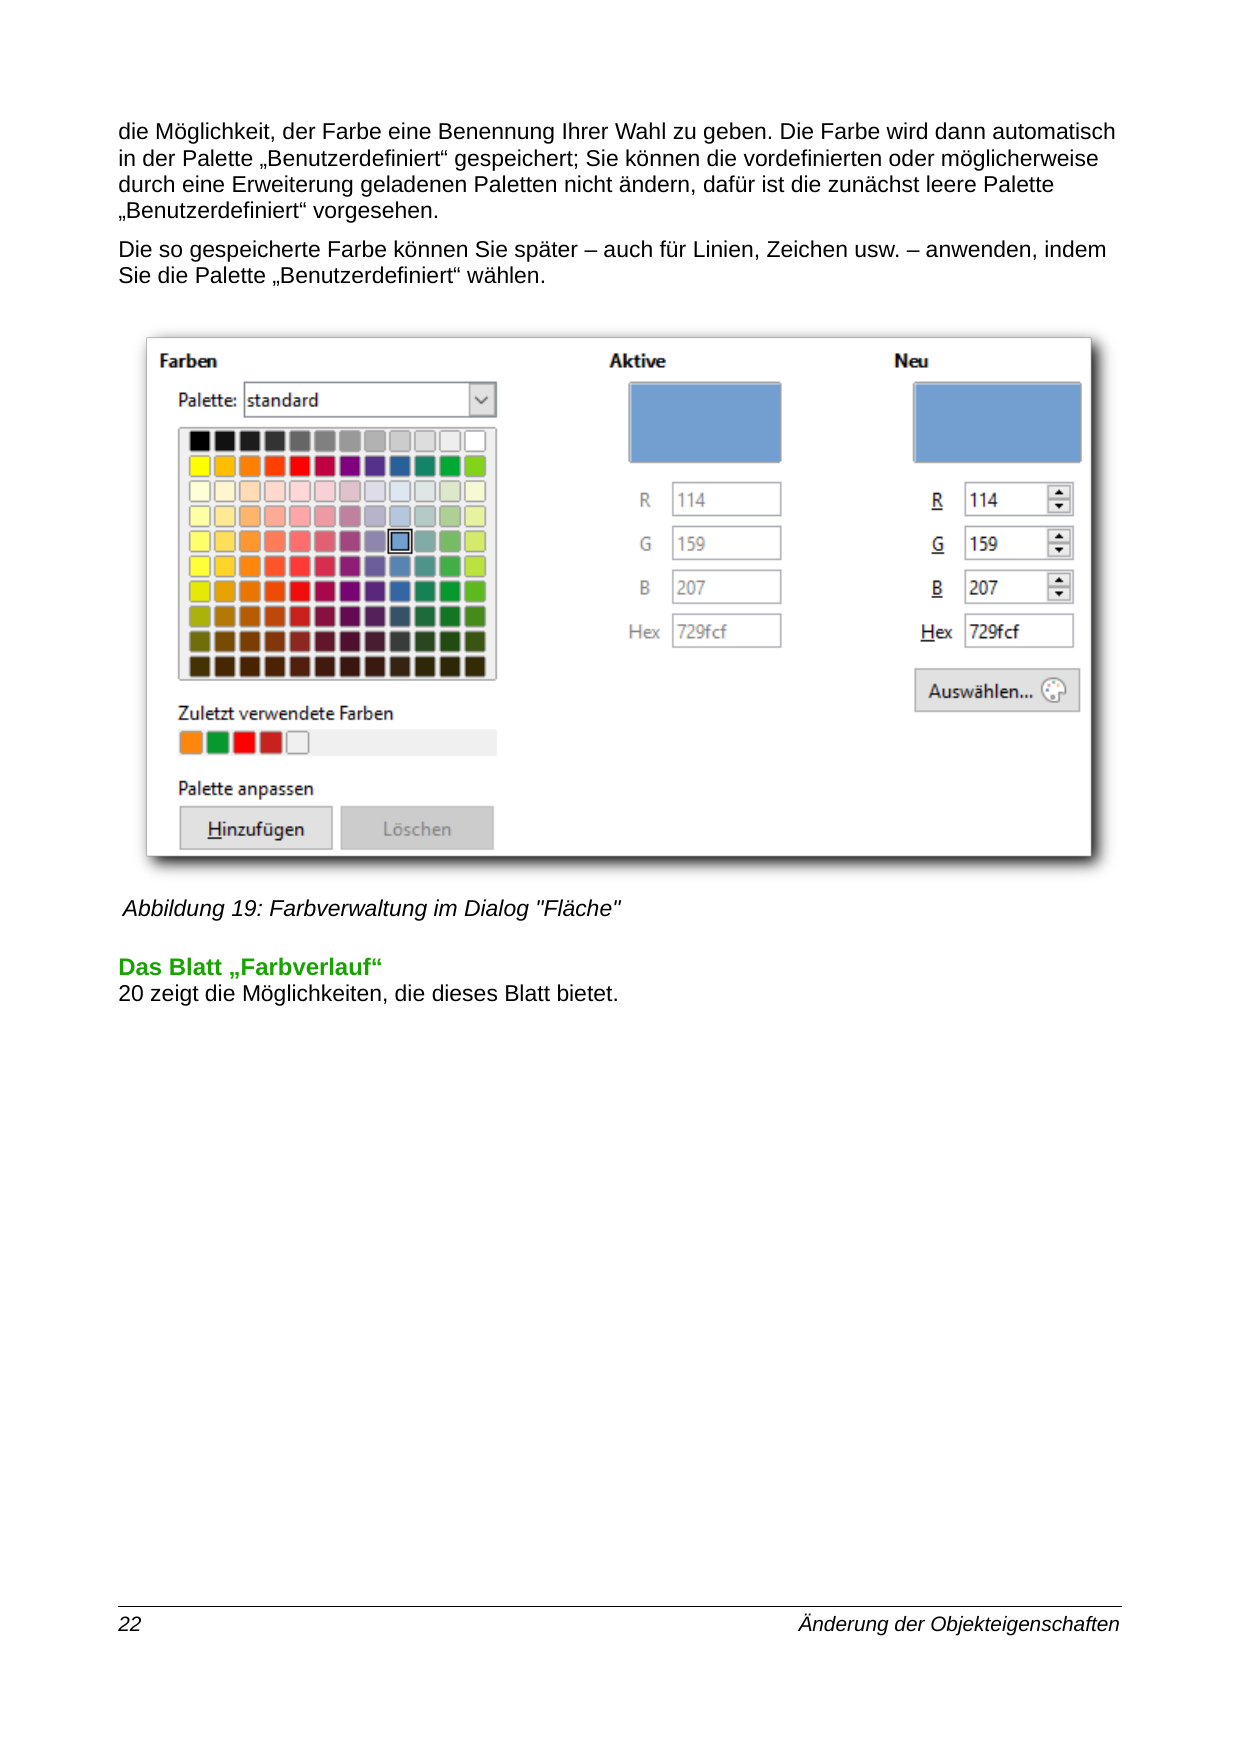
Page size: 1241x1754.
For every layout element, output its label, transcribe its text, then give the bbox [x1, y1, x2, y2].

subtitle Das Blatt „Farbverlauf“ [118, 952, 1122, 980]
text Abbildung 20 zeigt die Möglichkeiten, die dieses Blatt bietet. [118, 980, 1122, 1006]
text Abbildung 19: Farbverwaltung im Dialog "Fläche" [123, 895, 1118, 921]
text Die so gespeicherte Farbe können Sie später – auch für Linien, Zeichen usw. – anwenden, indem Sie die Palette „Benutzerdefiniert“ wählen. [118, 236, 1122, 289]
text die Möglichkeit, der Farbe eine Benennung Ihrer Wahl zu geben. Die Farbe wird dann automatisch in der Palette „Benutzerdefiniert“ gespeichert; Sie können die vordefinierten oder möglicherweise durch eine Erweiterung geladenen Paletten nicht ändern, dafür ist die zunächst leere Palette „Benutzerdefiniert“ vorgesehen. [118, 118, 1122, 223]
picture [122, 313, 1118, 883]
